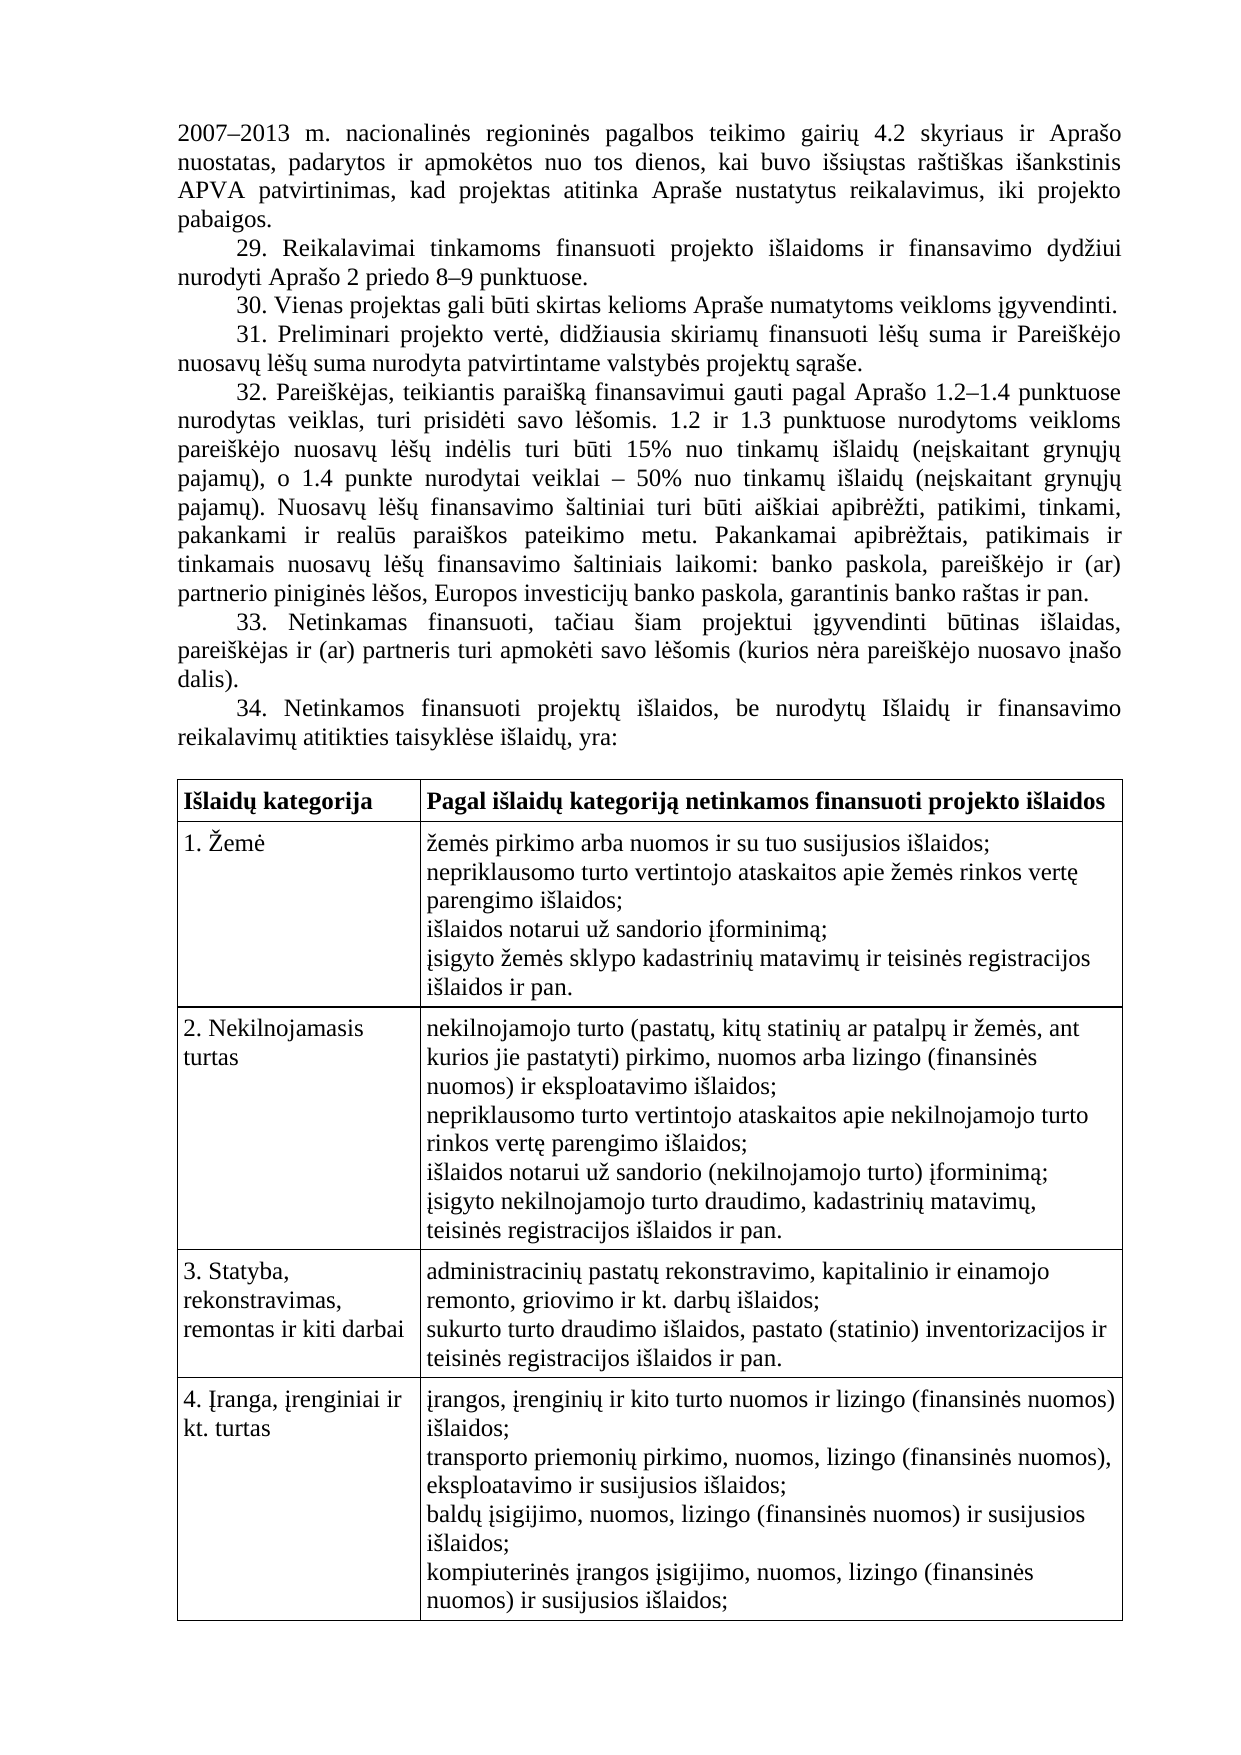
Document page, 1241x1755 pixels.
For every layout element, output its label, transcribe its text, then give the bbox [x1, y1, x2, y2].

table_header Išlaidų kategorija [178, 780, 420, 821]
table_cell 3. Statyba, rekonstravimas, remontas ir kiti darbai [178, 1250, 420, 1377]
table_cell nekilnojamojo turto (pastatų, kitų statinių ar patalpų ir žemės, ant kurios jie pastatyti) pirkimo, nuomos arba lizingo (finansinės nuomos) ir eksploatavimo išlaidos; nepriklausomo turto vertintojo ataskaitos apie nekilnojamojo turto rinkos vertę parengimo išlaidos; išlaidos notarui už sandorio (nekilnojamojo turto) įforminimą; įsigyto nekilnojamojo turto draudimo, kadastrinių matavimų, teisinės registracijos išlaidos ir pan. [421, 1008, 1122, 1249]
table_cell 4. Įranga, įrenginiai ir kt. turtas [178, 1378, 420, 1620]
text 32. Pareiškėjas, teikiantis paraišką finansavimui gauti pagal Aprašo 1.2–1.4 punktuose nurodytas veiklas, turi prisidėti savo lėšomis. 1.2 ir 1.3 punktuose nurodytoms veikloms pareiškėjo nuosavų lėšų indėlis turi būti 15% nuo tinkamų išlaidų (neįskaitant grynųjų pajamų), o 1.4 punkte nurodytai veiklai – 50% nuo tinkamų išlaidų (neįskaitant grynųjų pajamų). Nuosavų lėšų finansavimo šaltiniai turi būti aiškiai apibrėžti, patikimi, tinkami, pakankami ir realūs paraiškos pateikimo metu. Pakankamai apibrėžtais, patikimais ir tinkamais nuosavų lėšų finansavimo šaltiniais laikomi: banko paskola, pareiškėjo ir (ar) partnerio piniginės lėšos, Europos investicijų banko paskola, garantinis banko raštas ir pan. [177, 377, 1122, 607]
text 31. Preliminari projekto vertė, didžiausia skiriamų finansuoti lėšų suma ir Pareiškėjo nuosavų lėšų suma nurodyta patvirtintame valstybės projektų sąraše. [177, 319, 1122, 377]
text 33. Netinkamas finansuoti, tačiau šiam projektui įgyvendinti būtinas išlaidas, pareiškėjas ir (ar) partneris turi apmokėti savo lėšomis (kurios nėra pareiškėjo nuosavo įnašo dalis). [177, 607, 1122, 693]
table_header Pagal išlaidų kategoriją netinkamos finansuoti projekto išlaidos [421, 780, 1122, 821]
text 2007–2013 m. nacionalinės regioninės pagalbos teikimo gairių 4.2 skyriaus ir Aprašo nuostatas, padarytos ir apmokėtos nuo tos dienos, kai buvo išsiųstas raštiškas išankstinis APVA patvirtinimas, kad projektas atitinka Apraše nustatytus reikalavimus, iki projekto pabaigos. [177, 118, 1122, 233]
text 29. Reikalavimai tinkamoms finansuoti projekto išlaidoms ir finansavimo dydžiui nurodyti Aprašo 2 priedo 8–9 punktuose. [177, 233, 1122, 291]
table_cell 1. Žemė [178, 822, 420, 1006]
table_cell 2. Nekilnojamasis turtas [178, 1008, 420, 1249]
table_cell žemės pirkimo arba nuomos ir su tuo susijusios išlaidos; nepriklausomo turto vertintojo ataskaitos apie žemės rinkos vertę parengimo išlaidos; išlaidos notarui už sandorio įforminimą; įsigyto žemės sklypo kadastrinių matavimų ir teisinės registracijos išlaidos ir pan. [421, 822, 1122, 1006]
text 34. Netinkamos finansuoti projektų išlaidos, be nurodytų Išlaidų ir finansavimo reikalavimų atitikties taisyklėse išlaidų, yra: [177, 693, 1122, 751]
table_cell įrangos, įrenginių ir kito turto nuomos ir lizingo (finansinės nuomos) išlaidos; transporto priemonių pirkimo, nuomos, lizingo (finansinės nuomos), eksploatavimo ir susijusios išlaidos; baldų įsigijimo, nuomos, lizingo (finansinės nuomos) ir susijusios išlaidos; kompiuterinės įrangos įsigijimo, nuomos, lizingo (finansinės nuomos) ir susijusios išlaidos; [421, 1378, 1122, 1620]
table_cell administracinių pastatų rekonstravimo, kapitalinio ir einamojo remonto, griovimo ir kt. darbų išlaidos; sukurto turto draudimo išlaidos, pastato (statinio) inventorizacijos ir teisinės registracijos išlaidos ir pan. [421, 1250, 1122, 1377]
text 30. Vienas projektas gali būti skirtas kelioms Apraše numatytoms veikloms įgyvendinti. [177, 291, 1122, 319]
